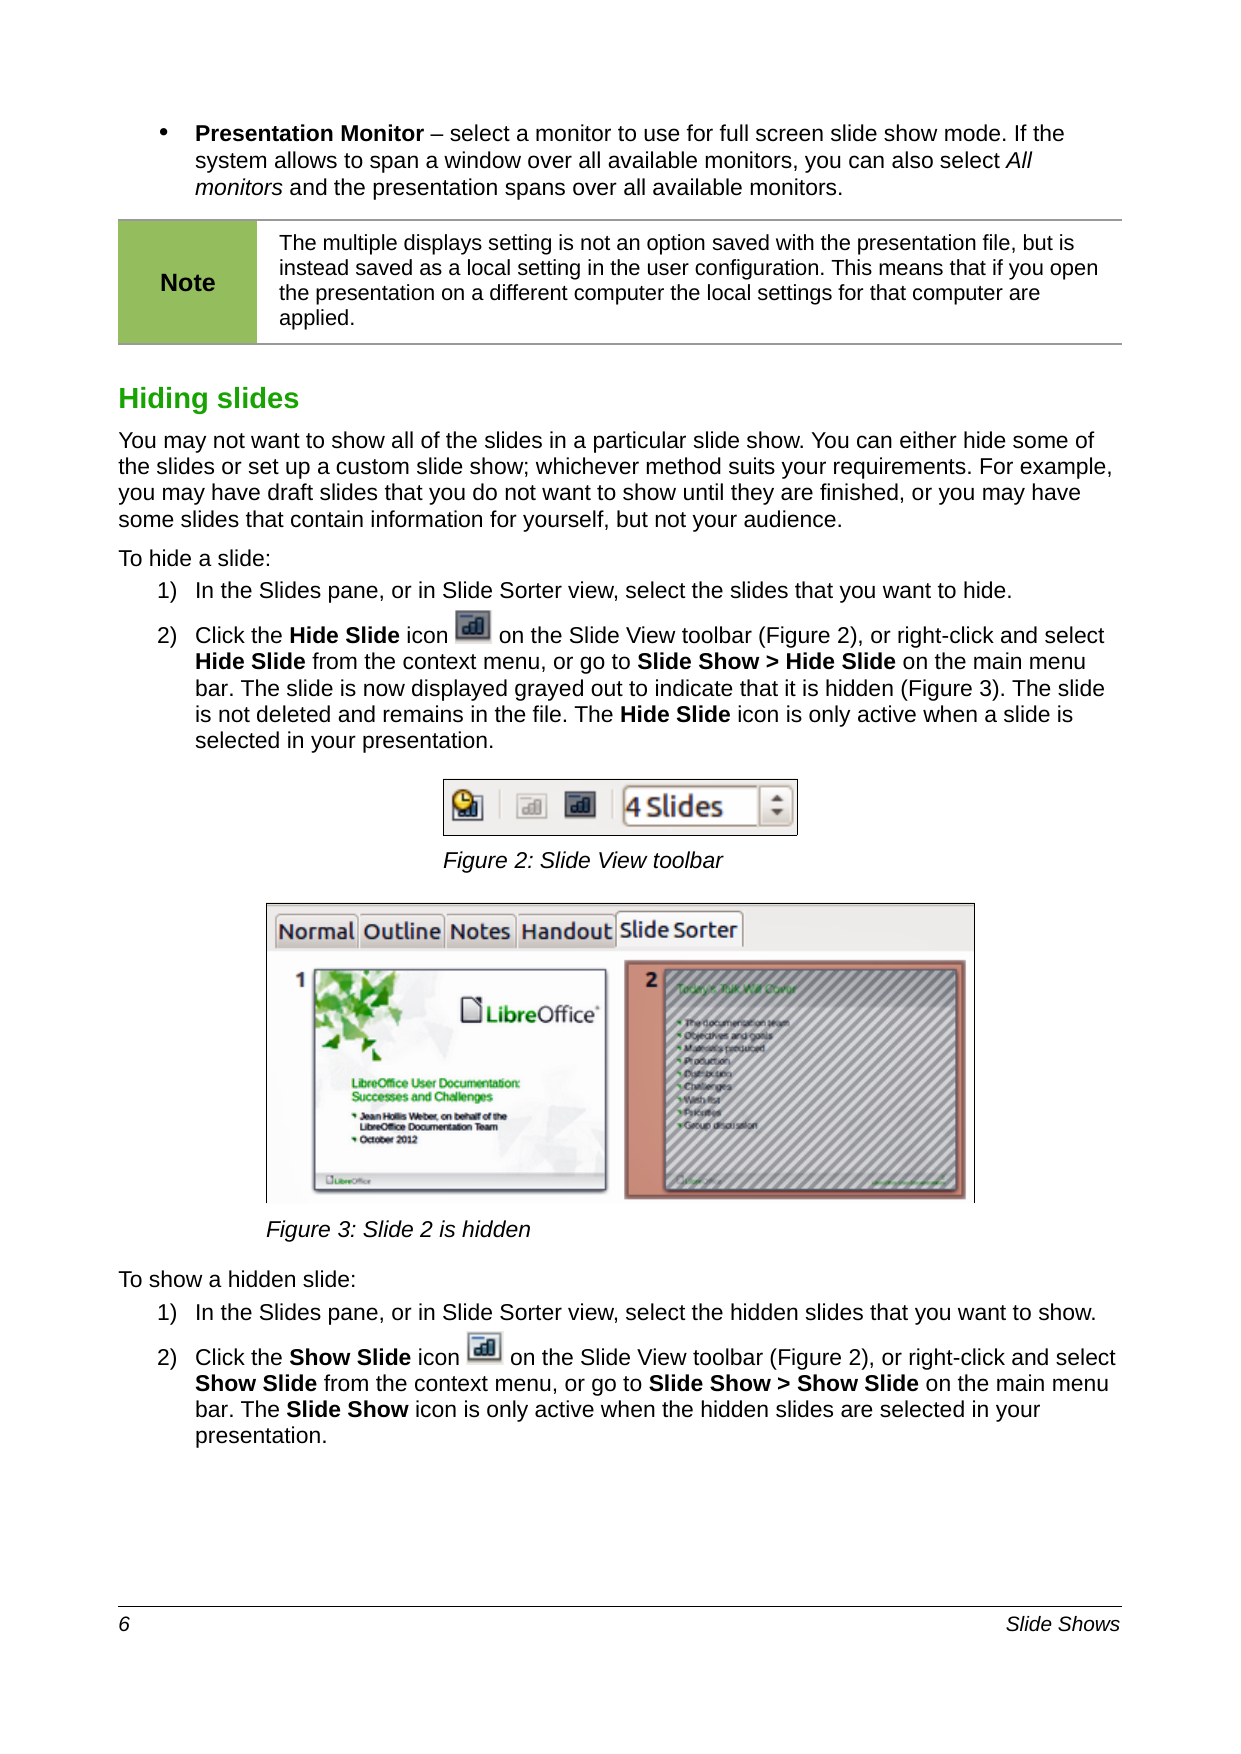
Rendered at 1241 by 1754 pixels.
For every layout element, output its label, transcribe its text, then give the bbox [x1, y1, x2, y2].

list Click the Hide Slide icon on the Slide View toolbar (Figure 2), or right-click and select Hide Slide from the context menu, or go to Slide Show > Hide Slide on the main menu bar. The slide is now displayed grayed out to indicate that it is hidden (Figure 3). The slide is not deleted and remains in the file. The Hide Slide icon is only active when a slide is selected in your presentation. [177, 610, 1122, 754]
text You may not want to show all of the slides in a particular slide show. You can either hide some of the slides or set up a custom slide show; whichever method suits your requirements. For example, you may have draft slides that you do not want to show until they are finished, or you may have some slides that contain information for yourself, but not your audience. [118, 427, 1122, 532]
list Click the Show Slide icon on the Slide View toolbar (Figure 2), or right-click and select Show Slide from the context menu, or go to Slide Show > Show Slide on the main menu bar. The Slide Show icon is only active when the hidden slides are selected in your presentation. [177, 1332, 1122, 1449]
subtitle Hiding slides [118, 381, 1122, 414]
list In the Slides pane, or in Slide Sorter view, select the slides that you want to hide. [177, 577, 1122, 604]
picture [454, 610, 493, 644]
text Figure 3: Slide 2 is hidden [266, 1216, 974, 1242]
list Presentation Monitor – select a monitor to use for full screen slide show mode. If the system allows to span a window over all available monitors, you can also select All monitors and the presentation spans over all available monitors. [156, 118, 1122, 200]
picture [444, 780, 797, 835]
list To hide a slide: [118, 544, 1122, 571]
list To show a hidden slide: [118, 1266, 1122, 1292]
text Figure 2: Slide View toolbar [443, 847, 797, 873]
list In the Slides pane, or in Slide Sorter view, select the hidden slides that you want to show. [177, 1299, 1122, 1325]
table_header Note [118, 221, 257, 343]
table_header The multiple displays setting is not an option saved with the presentation file, but is instead saved as a local setting in the user configuration. This means that if you open the presentation on a different computer the local settings for that computer are applied. [258, 221, 1122, 343]
picture [466, 1331, 504, 1365]
picture [267, 904, 975, 1204]
